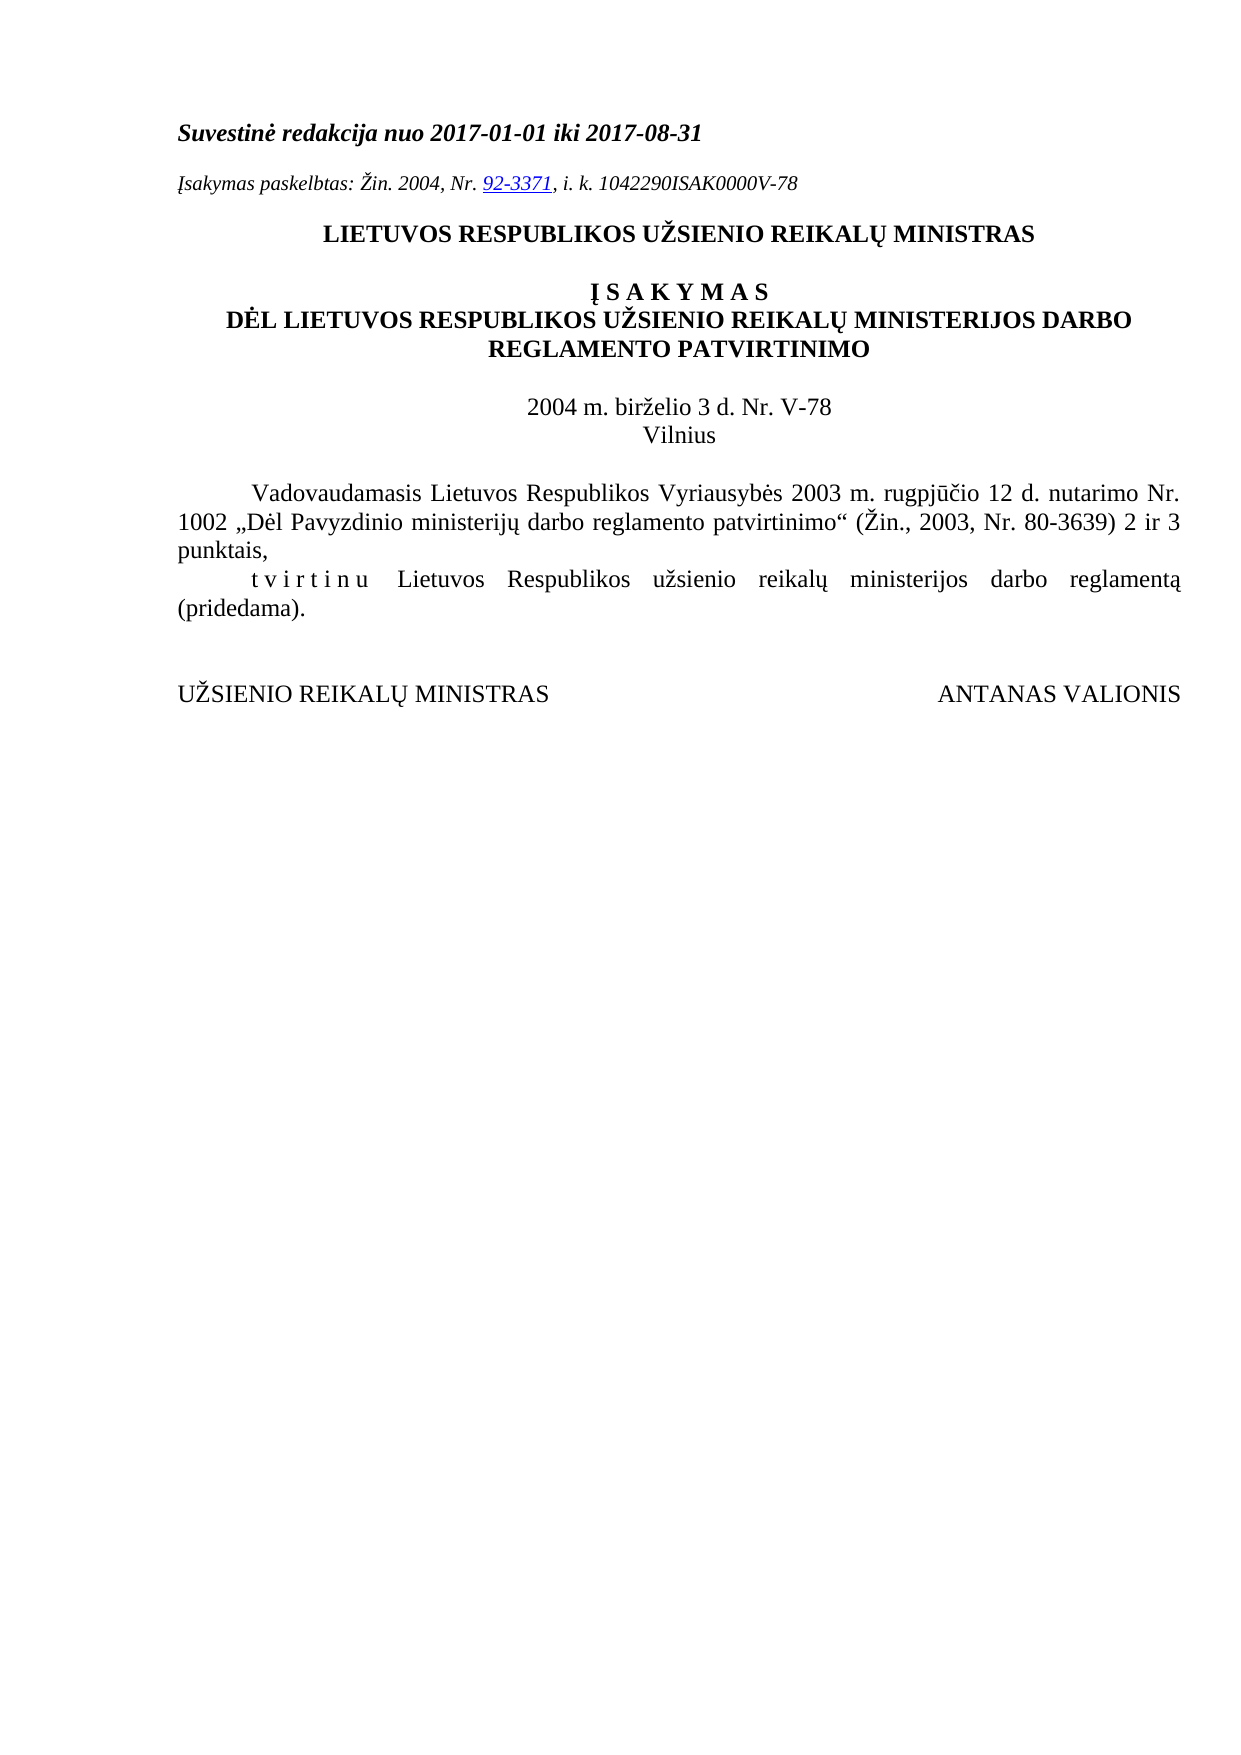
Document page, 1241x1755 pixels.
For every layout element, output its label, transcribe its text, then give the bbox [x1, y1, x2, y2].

text Įsakymas paskelbtas: Žin. 2004, Nr. 92-3371, i. k. 1042290ISAK0000V-78 [177, 171, 1181, 195]
text tvirtinu Lietuvos Respublikos užsienio reikalų ministerijos darbo reglamentą (pridedama). [177, 564, 1181, 622]
text Vilnius [177, 420, 1181, 449]
text Į S A K Y M A S [177, 277, 1181, 305]
text UŽSIENIO REIKALŲ MINISTRAS ANTANAS VALIONIS [177, 679, 1181, 708]
text 2004 m. birželio 3 d. Nr. V-78 [177, 392, 1181, 420]
text DĖL LIETUVOS RESPUBLIKOS UŽSIENIO REIKALŲ MINISTERIJOS DARBO REGLAMENTO PATVIRTINIMO [177, 305, 1181, 363]
text Suvestinė redakcija nuo 2017-01-01 iki 2017-08-31 [177, 118, 1181, 147]
text Vadovaudamasis Lietuvos Respublikos Vyriausybės 2003 m. rugpjūčio 12 d. nutarimo Nr. 1002 „Dėl Pavyzdinio ministerijų darbo reglamento patvirtinimo“ (Žin., 2003, Nr. 80-3639) 2 ir 3 punktais, [177, 478, 1181, 564]
text LIETUVOS RESPUBLIKOS UŽSIENIO REIKALŲ MINISTRAS [177, 219, 1181, 248]
